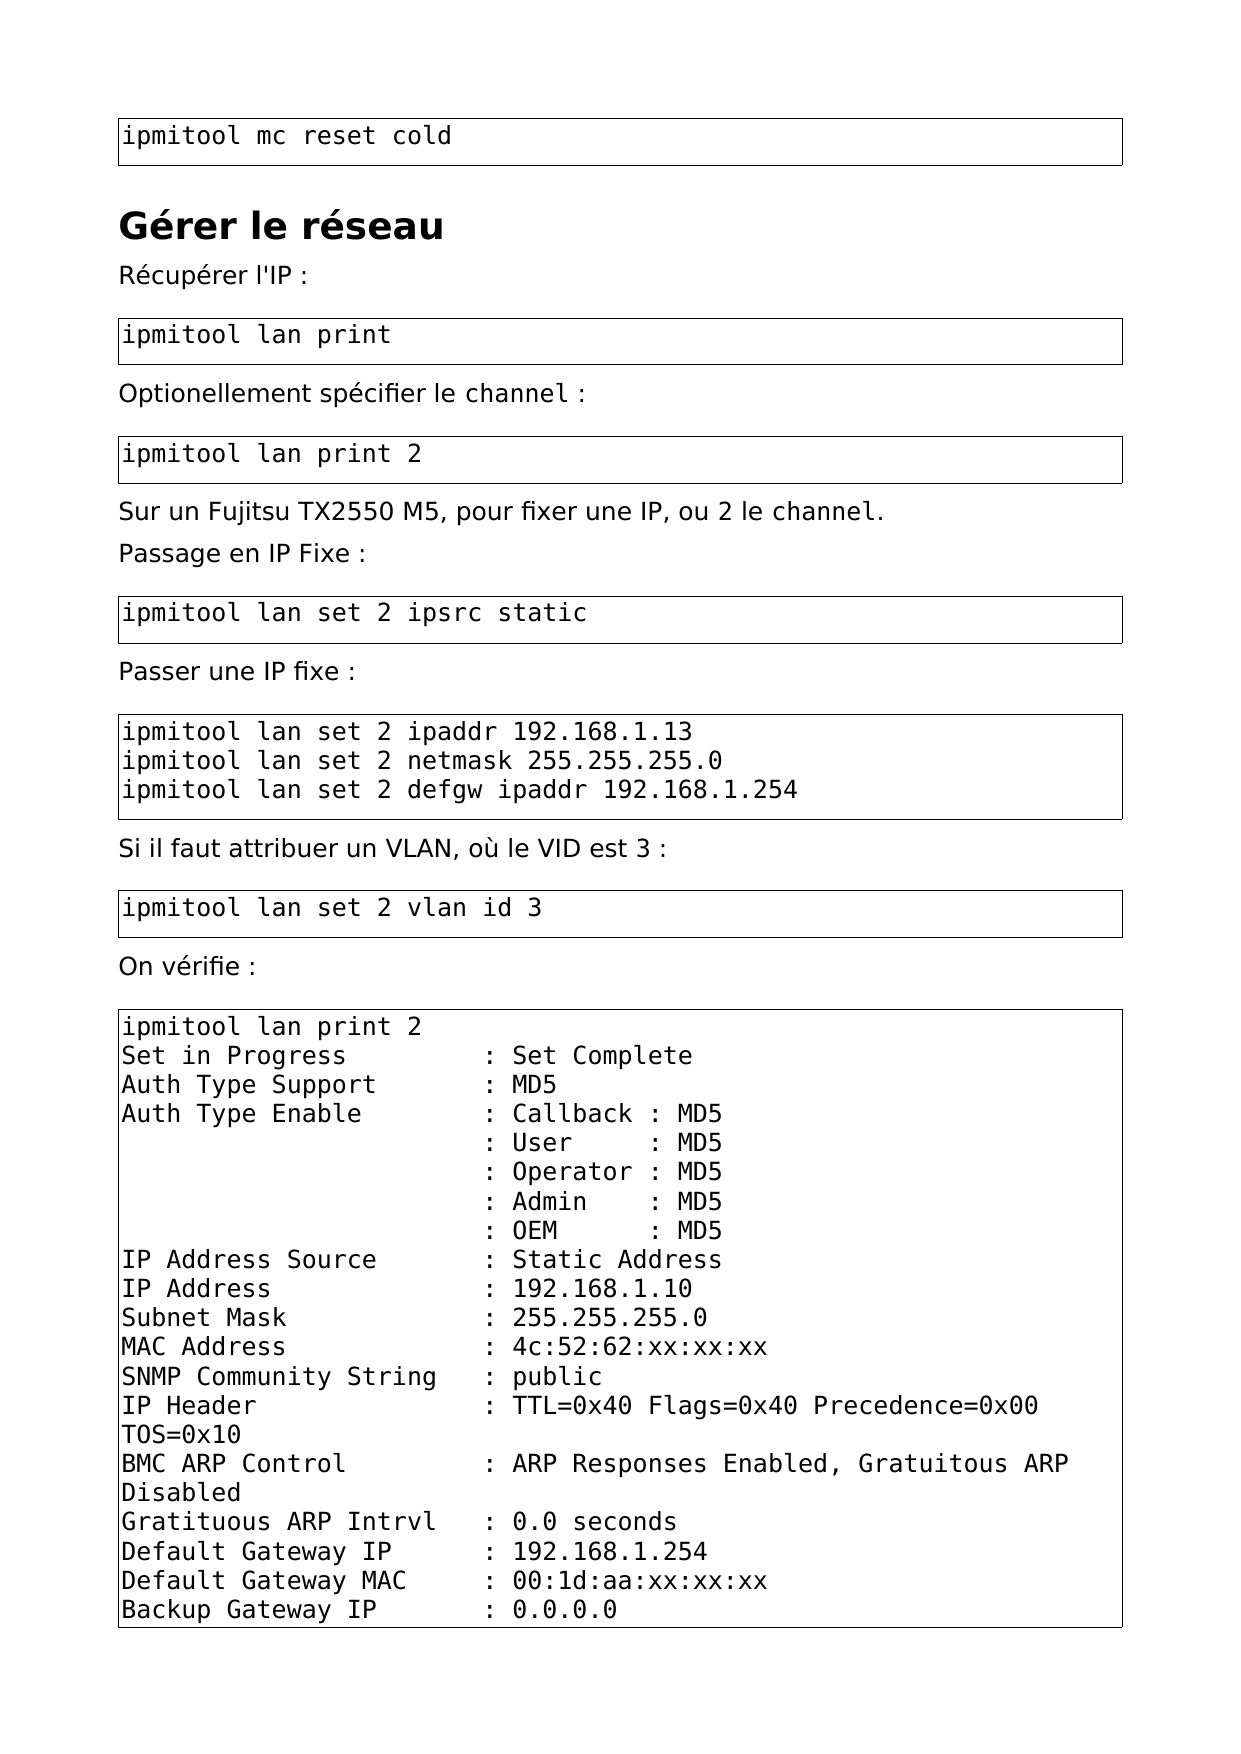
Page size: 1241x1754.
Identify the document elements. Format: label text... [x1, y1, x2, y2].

text Passage en IP Fixe : [118, 539, 1122, 568]
table_header ipmitool lan set 2 ipsrc static [119, 597, 1122, 642]
text On vérifie : [118, 952, 1122, 981]
text Récupérer l'IP : [118, 261, 1122, 290]
table_header ipmitool lan set 2 ipaddr 192.168.1.13 ipmitool lan set 2 netmask 255.255.255.0 ipmitool lan set 2 defgw ipaddr 192.168.1.254 [119, 715, 1122, 819]
subtitle Gérer le réseau [118, 205, 1122, 248]
table_header ipmitool mc reset cold [119, 119, 1122, 165]
table_header ipmitool lan print 2 [119, 437, 1122, 483]
table_header ipmitool lan print [119, 319, 1122, 364]
text Si il faut attribuer un VLAN, où le VID est 3 : [118, 834, 1122, 863]
text Optionellement spécifier le channel : [118, 379, 1122, 408]
table_header ipmitool lan set 2 vlan id 3 [119, 891, 1122, 937]
table_header ipmitool lan print 2 Set in Progress : Set Complete Auth Type Support : MD5 Auth Type Enable : Callback : MD5 : User : MD5 : Operator : MD5 : Admin : MD5 : OEM : MD5 IP Address Source : Static Address IP Address : 192.168.1.10 Subnet Mask : 255.255.255.0 MAC Address : 4c:52:62:xx:xx:xx SNMP Community String : public IP Header : TTL=0x40 Flags=0x40 Precedence=0x00 TOS=0x10 BMC ARP Control : ARP Responses Enabled, Gratuitous ARP Disabled Gratituous ARP Intrvl : 0.0 seconds Default Gateway IP : 192.168.1.254 Default Gateway MAC : 00:1d:aa:xx:xx:xx Backup Gateway IP : 0.0.0.0 [119, 1010, 1122, 1627]
text Passer une IP fixe : [118, 657, 1122, 687]
text Sur un Fujitsu TX2550 M5, pour fixer une IP, ou 2 le channel. [118, 497, 1122, 527]
